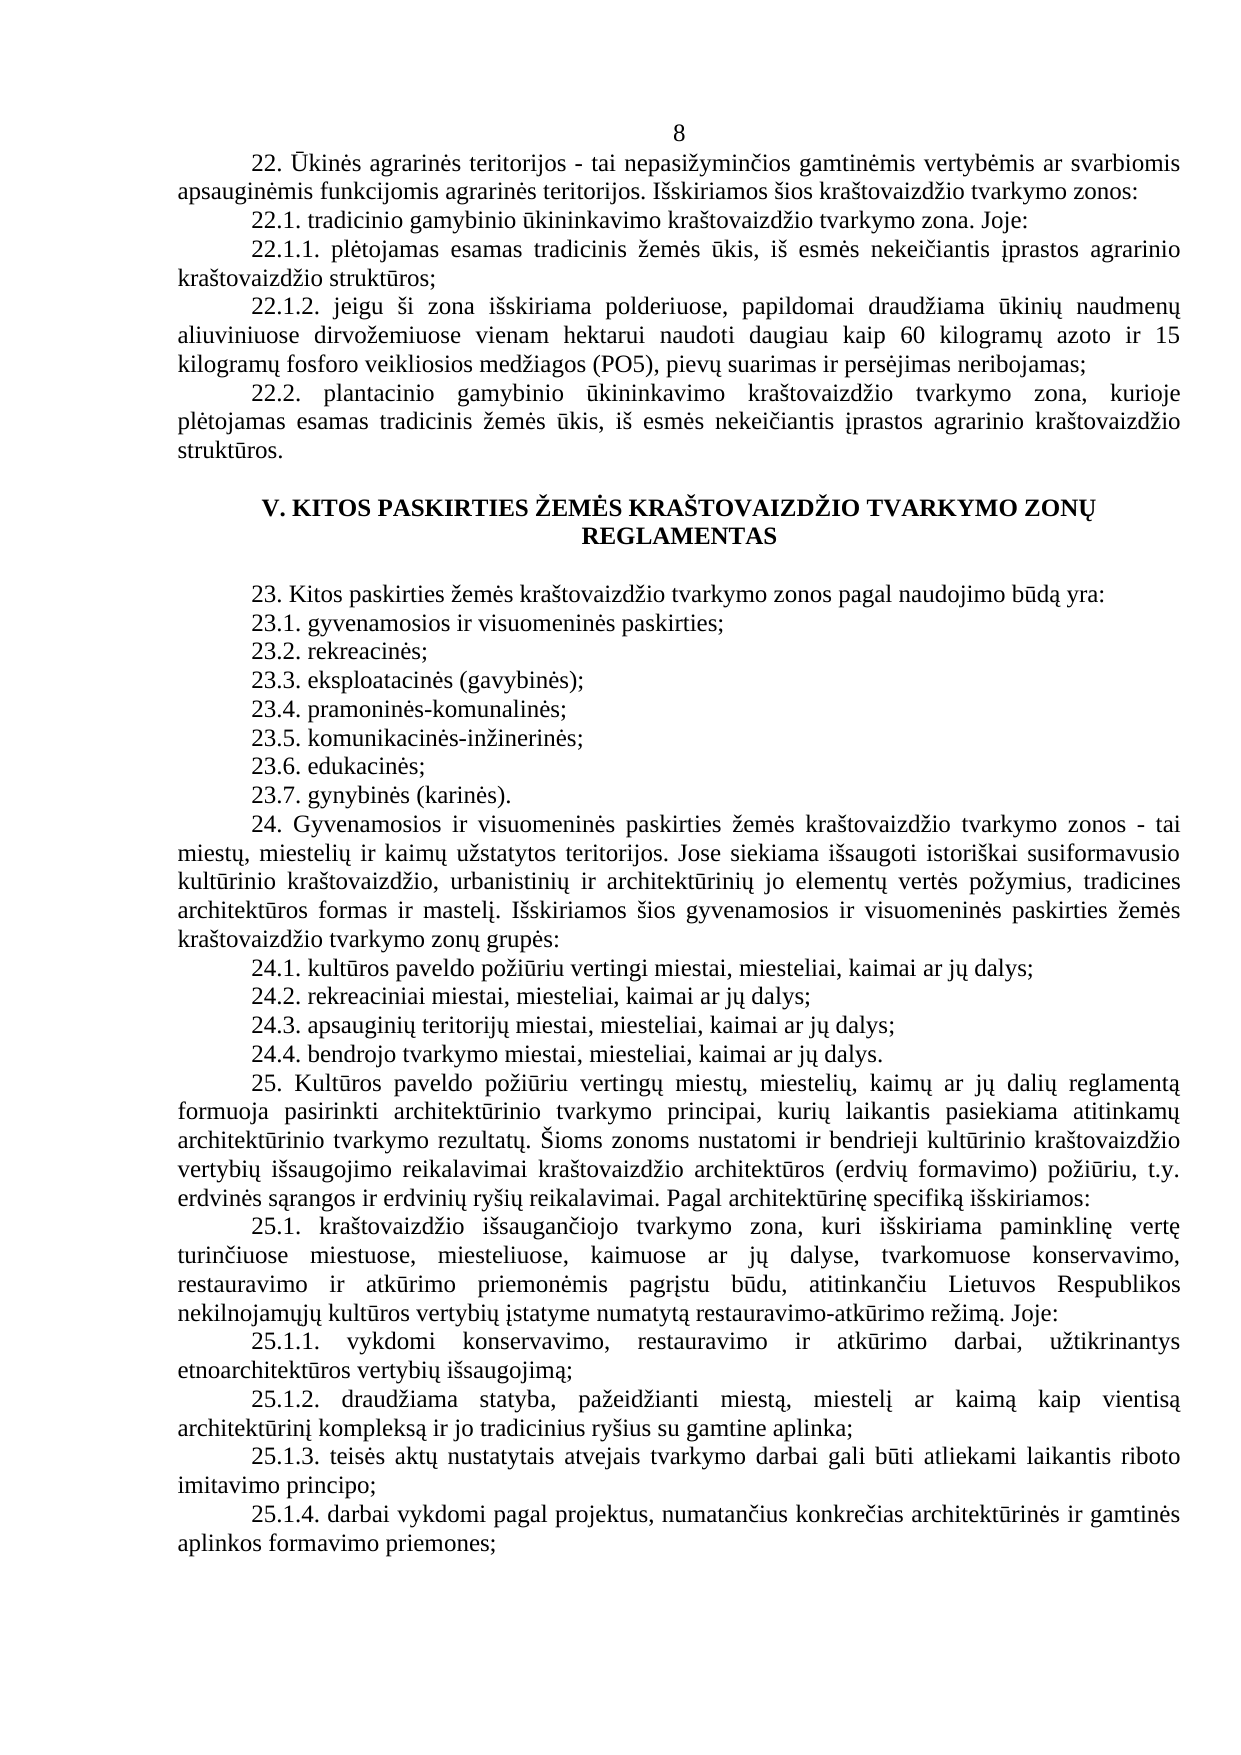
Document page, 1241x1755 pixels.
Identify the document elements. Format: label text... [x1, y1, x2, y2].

text 24. Gyvenamosios ir visuomeninės paskirties žemės kraštovaizdžio tvarkymo zonos - tai miestų, miestelių ir kaimų užstatytos teritorijos. Jose siekiama išsaugoti istoriškai susiformavusio kultūrinio kraštovaizdžio, urbanistinių ir architektūrinių jo elementų vertės požymius, tradicines architektūros formas ir mastelį. Išskiriamos šios gyvenamosios ir visuomeninės paskirties žemės kraštovaizdžio tvarkymo zonų grupės: [177, 809, 1181, 953]
text V. KITOS PASKIRTIES ŽEMĖS KRAŠTOVAIZDŽIO TVARKYMO ZONŲ REGLAMENTAS [177, 493, 1181, 550]
text 25.1.2. draudžiama statyba, pažeidžianti miestą, miestelį ar kaimą kaip vientisą architektūrinį kompleksą ir jo tradicinius ryšius su gamtine aplinka; [177, 1384, 1181, 1441]
text 25.1.4. darbai vykdomi pagal projektus, numatančius konkrečias architektūrinės ir gamtinės aplinkos formavimo priemones; [177, 1499, 1181, 1556]
text 23. Kitos paskirties žemės kraštovaizdžio tvarkymo zonos pagal naudojimo būdą yra: [177, 579, 1181, 608]
text 23.3. eksploatacinės (gavybinės); [177, 665, 1181, 694]
text 22. Ūkinės agrarinės teritorijos - tai nepasižyminčios gamtinėmis vertybėmis ar svarbiomis apsauginėmis funkcijomis agrarinės teritorijos. Išskiriamos šios kraštovaizdžio tvarkymo zonos: [177, 148, 1181, 205]
text 23.6. edukacinės; [177, 751, 1181, 780]
text 25.1. kraštovaizdžio išsaugančiojo tvarkymo zona, kuri išskiriama paminklinę vertę turinčiuose miestuose, miesteliuose, kaimuose ar jų dalyse, tvarkomuose konservavimo, restauravimo ir atkūrimo priemonėmis pagrįstu būdu, atitinkančiu Lietuvos Respublikos nekilnojamųjų kultūros vertybių įstatyme numatytą restauravimo-atkūrimo režimą. Joje: [177, 1211, 1181, 1326]
text 22.1.2. jeigu ši zona išskiriama polderiuose, papildomai draudžiama ūkinių naudmenų aliuviniuose dirvožemiuose vienam hektarui naudoti daugiau kaip 60 kilogramų azoto ir 15 kilogramų fosforo veikliosios medžiagos (PO5), pievų suarimas ir persėjimas neribojamas; [177, 291, 1181, 378]
text 22.2. plantacinio gamybinio ūkininkavimo kraštovaizdžio tvarkymo zona, kurioje plėtojamas esamas tradicinis žemės ūkis, iš esmės nekeičiantis įprastos agrarinio kraštovaizdžio struktūros. [177, 378, 1181, 464]
text 25.1.3. teisės aktų nustatytais atvejais tvarkymo darbai gali būti atliekami laikantis riboto imitavimo principo; [177, 1441, 1181, 1499]
text 24.1. kultūros paveldo požiūriu vertingi miestai, miesteliai, kaimai ar jų dalys; [177, 953, 1181, 981]
text 23.5. komunikacinės-inžinerinės; [177, 723, 1181, 751]
text 23.1. gyvenamosios ir visuomeninės paskirties; [177, 608, 1181, 636]
text 23.2. rekreacinės; [177, 636, 1181, 665]
text 25.1.1. vykdomi konservavimo, restauravimo ir atkūrimo darbai, užtikrinantys etnoarchitektūros vertybių išsaugojimą; [177, 1326, 1181, 1384]
text 22.1.1. plėtojamas esamas tradicinis žemės ūkis, iš esmės nekeičiantis įprastos agrarinio kraštovaizdžio struktūros; [177, 234, 1181, 291]
text 22.1. tradicinio gamybinio ūkininkavimo kraštovaizdžio tvarkymo zona. Joje: [177, 205, 1181, 234]
text 23.7. gynybinės (karinės). [177, 780, 1181, 809]
text 24.2. rekreaciniai miestai, miesteliai, kaimai ar jų dalys; [177, 981, 1181, 1010]
text 25. Kultūros paveldo požiūriu vertingų miestų, miestelių, kaimų ar jų dalių reglamentą formuoja pasirinkti architektūrinio tvarkymo principai, kurių laikantis pasiekiama atitinkamų architektūrinio tvarkymo rezultatų. Šioms zonoms nustatomi ir bendrieji kultūrinio kraštovaizdžio vertybių išsaugojimo reikalavimai kraštovaizdžio architektūros (erdvių formavimo) požiūriu, t.y. erdvinės sąrangos ir erdvinių ryšių reikalavimai. Pagal architektūrinę specifiką išskiriamos: [177, 1068, 1181, 1211]
text 24.4. bendrojo tvarkymo miestai, miesteliai, kaimai ar jų dalys. [177, 1039, 1181, 1068]
text 23.4. pramoninės-komunalinės; [177, 694, 1181, 723]
text 24.3. apsauginių teritorijų miestai, miesteliai, kaimai ar jų dalys; [177, 1010, 1181, 1039]
